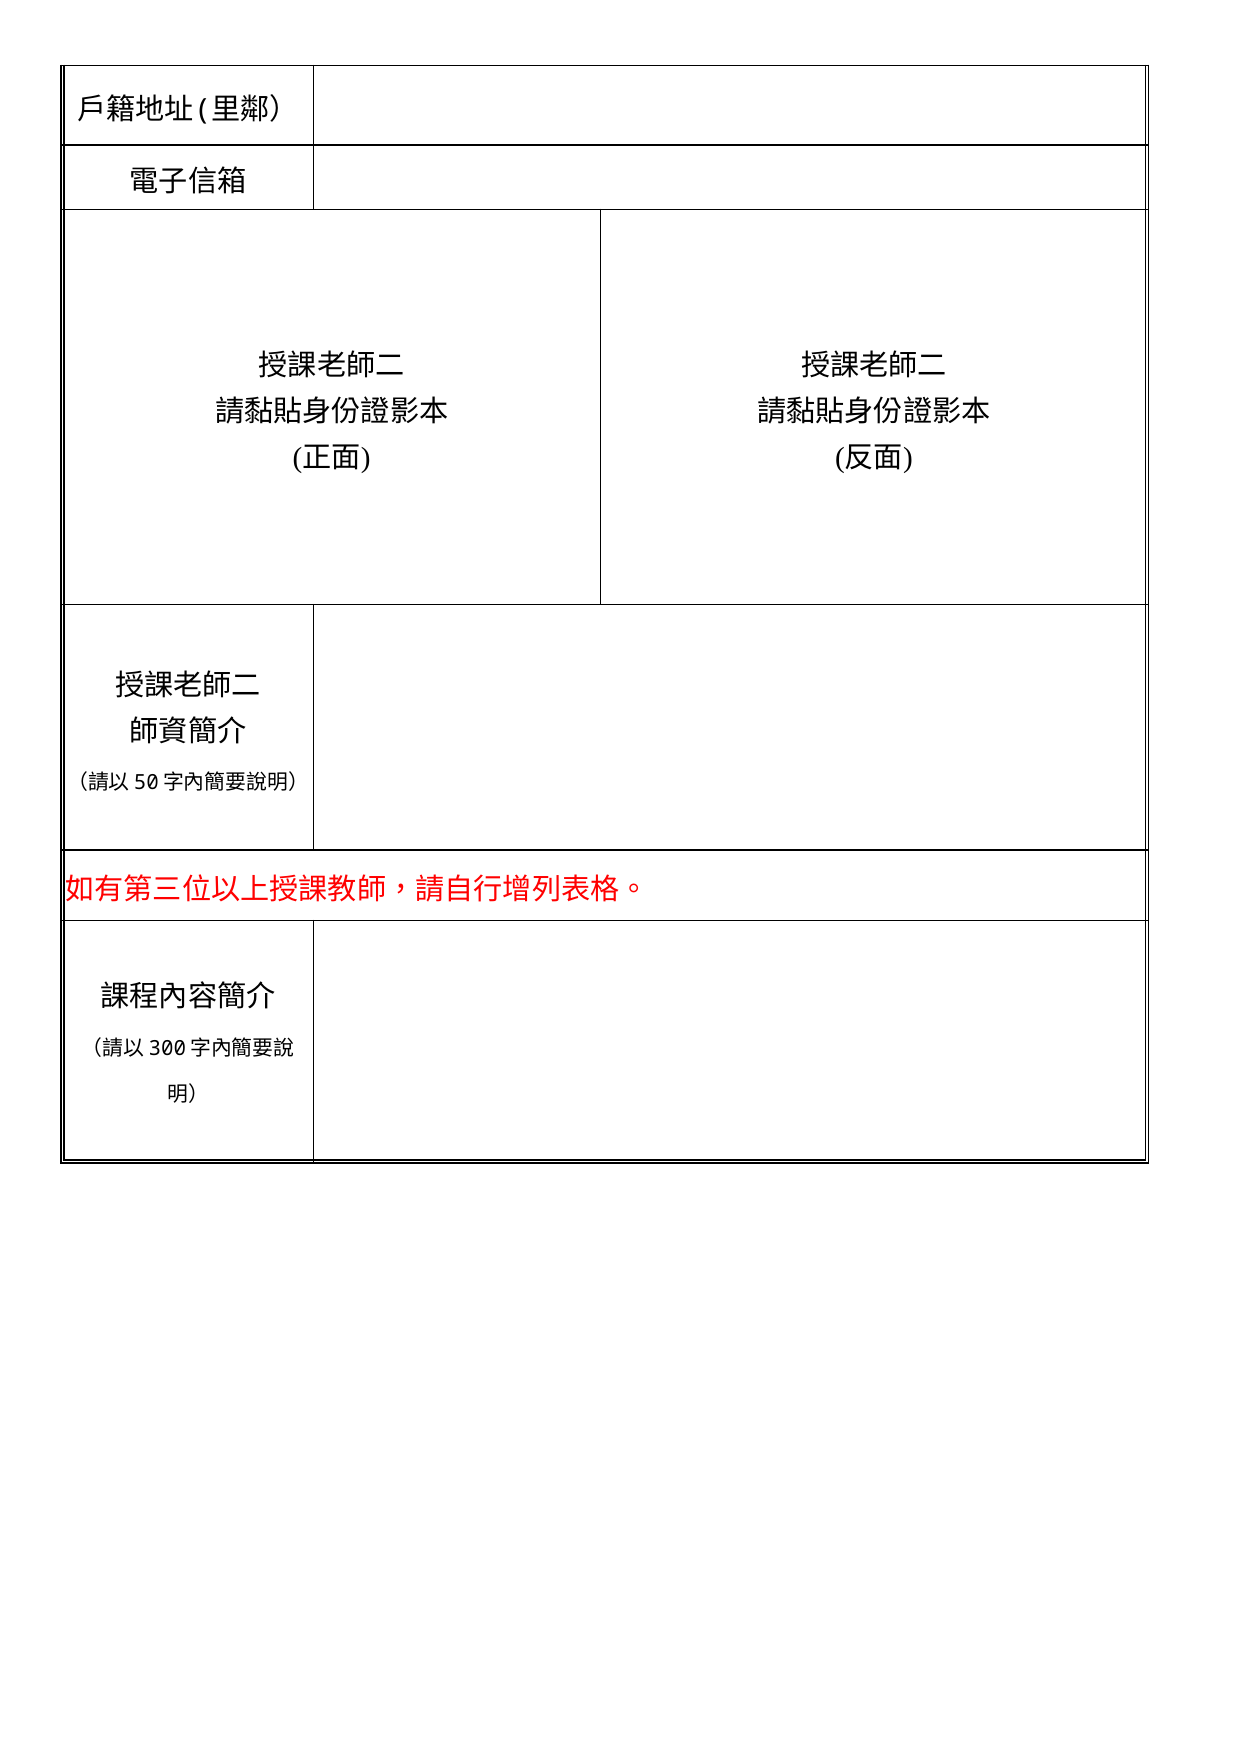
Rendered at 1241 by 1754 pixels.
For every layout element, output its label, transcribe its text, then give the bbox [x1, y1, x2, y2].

table_cell [314, 146, 1145, 208]
table_cell [314, 66, 1145, 144]
table_cell 戶籍地址(里鄰） [65, 66, 313, 144]
table_cell 授課老師二 師資簡介 （請以50字內簡要說明） [65, 605, 313, 849]
table_cell 如有第三位以上授課教師，請自行增列表格。 [65, 851, 1145, 919]
table_cell 課程內容簡介 （請以300字內簡要說明） [65, 921, 313, 1159]
table_cell [314, 921, 1145, 1159]
table_cell [314, 605, 1145, 849]
table_cell 授課老師二 請黏貼身份證影本 (正面) [65, 210, 600, 604]
table_cell 授課老師二 請黏貼身份證影本 (反面) [601, 210, 1145, 604]
table_cell 電子信箱 [65, 146, 313, 208]
